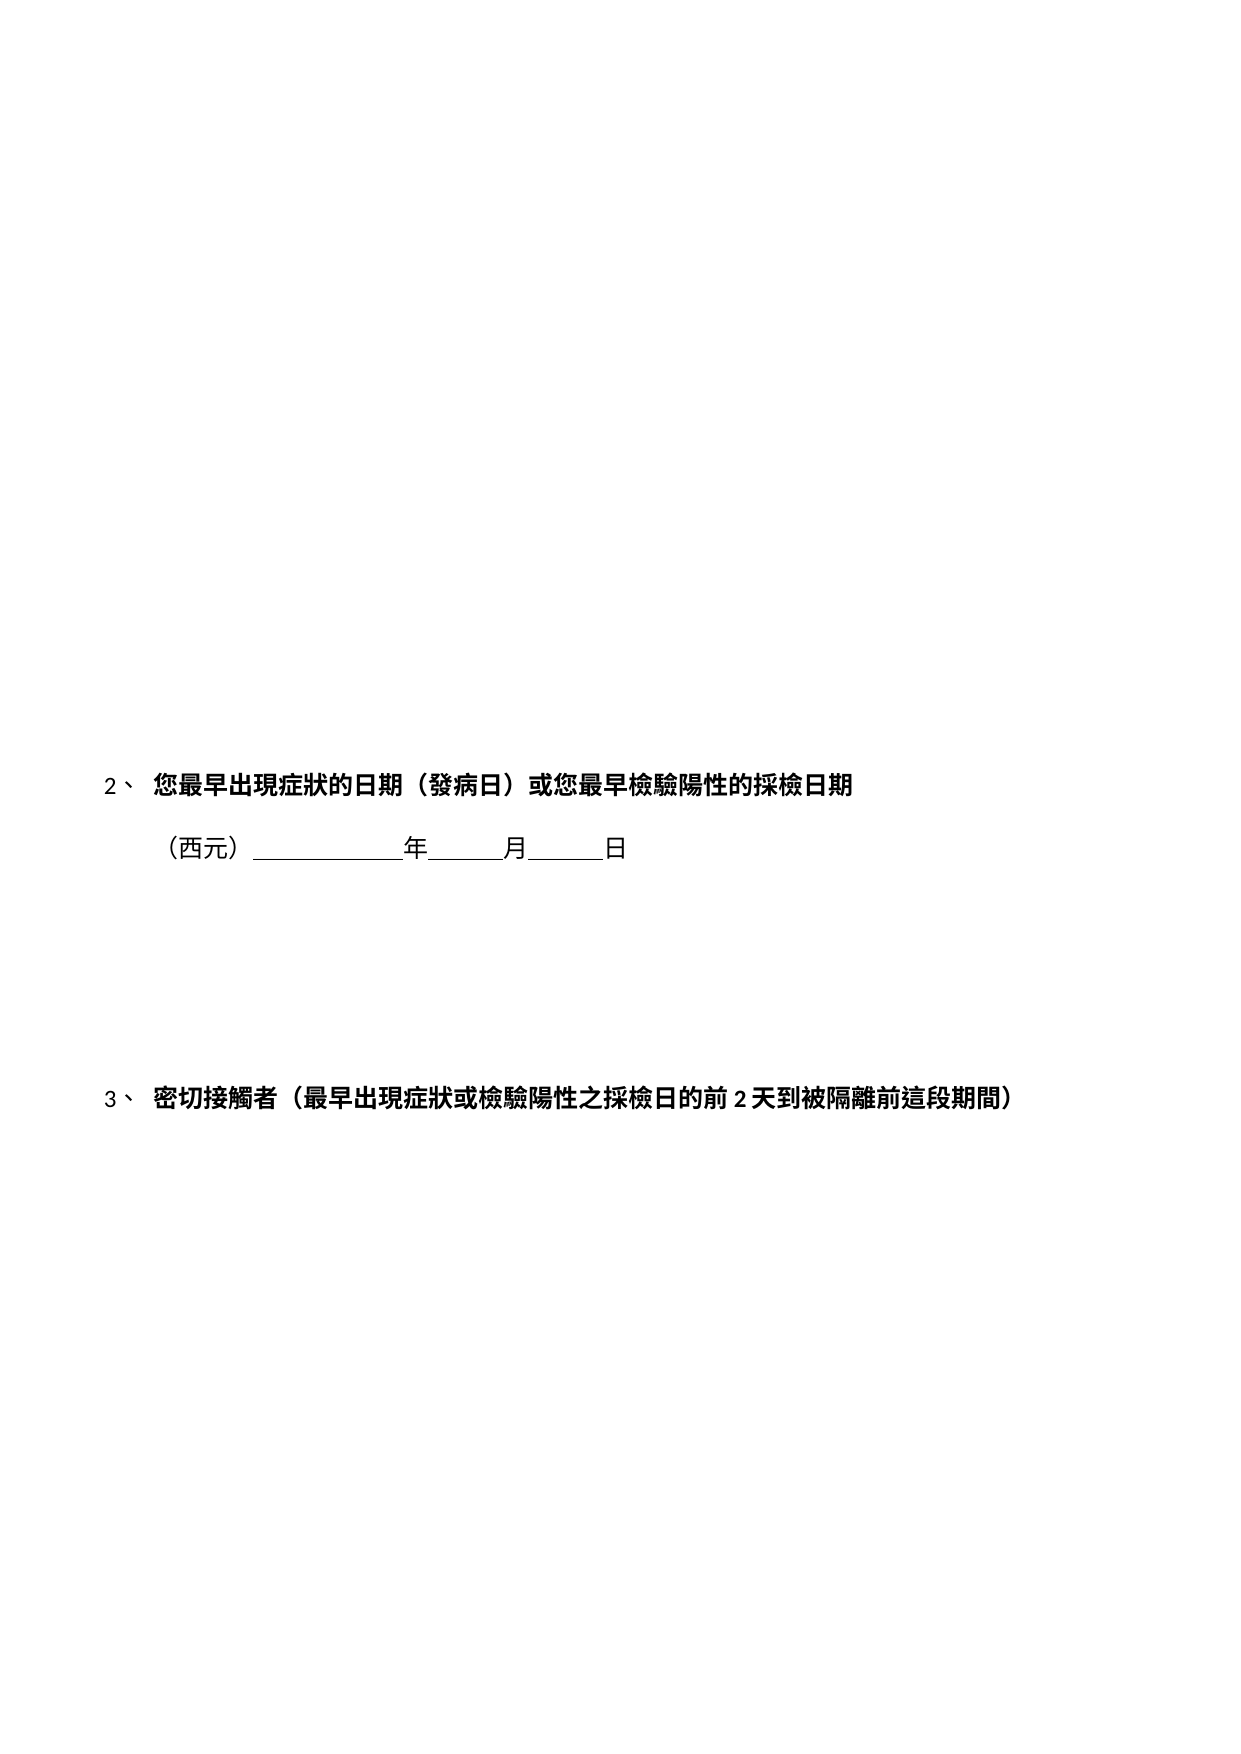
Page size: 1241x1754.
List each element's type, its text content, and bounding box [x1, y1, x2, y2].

text （西元）＿＿＿＿＿＿年＿＿＿月＿＿＿日 [103, 805, 1107, 867]
list 密切接觸者（最早出現症狀或檢驗陽性之採檢日的前2天到被隔離前這段期間） [103, 1055, 1107, 1117]
list 您最早出現症狀的日期（發病日）或您最早檢驗陽性的採檢日期 [103, 742, 1107, 805]
